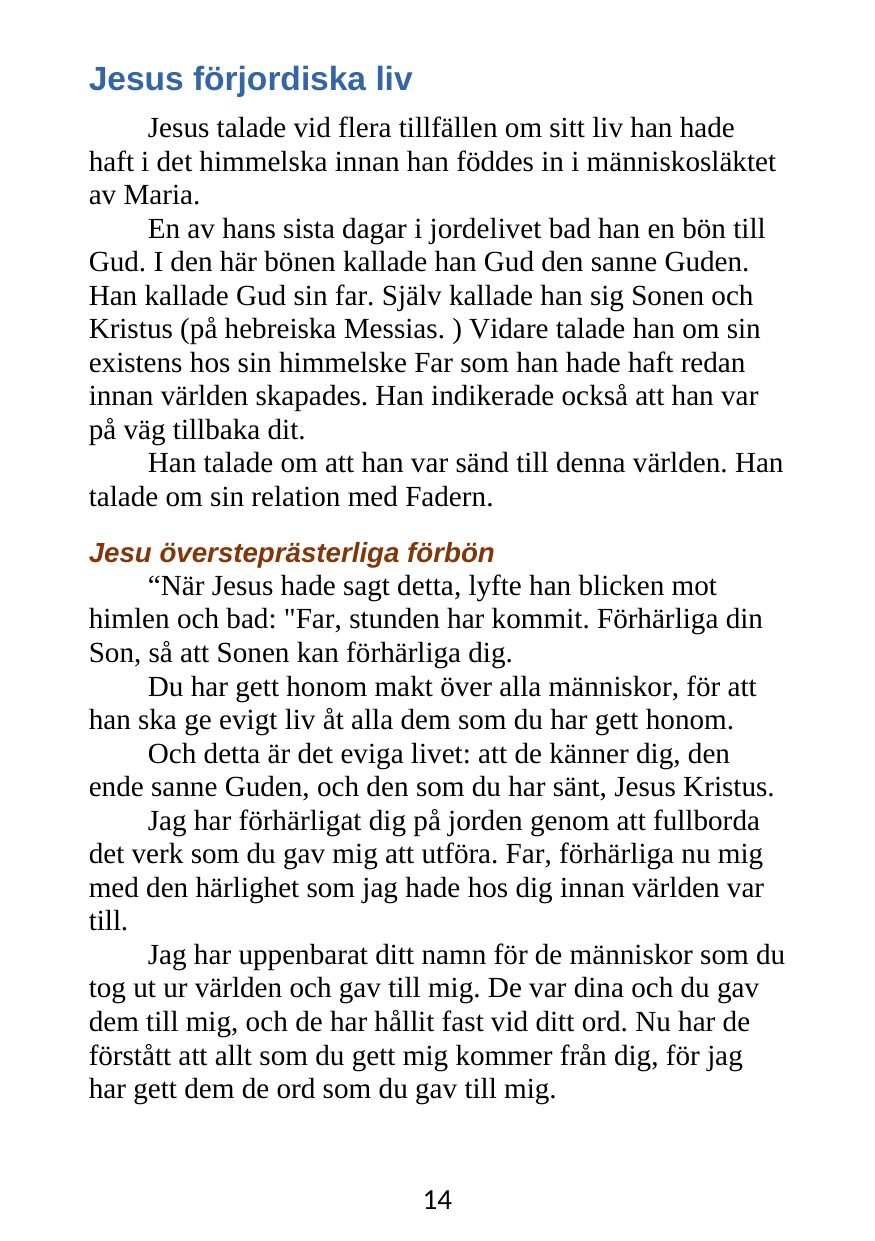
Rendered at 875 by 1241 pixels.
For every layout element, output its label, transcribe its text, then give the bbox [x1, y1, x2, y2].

text “‭‭När Jesus hade sagt detta, lyfte han blicken mot himlen och bad: "Far, stunden har kommit. Förhärliga din Son, så att Sonen kan förhärliga dig. [88, 568, 786, 669]
text Jesus talade vid flera tillfällen om sitt liv han hade haft i det himmelska innan han föddes in i människosläktet av Maria. [88, 110, 786, 211]
text En av hans sista dagar i jordelivet bad han en bön till Gud. I den här bönen kallade han Gud den sanne Guden. Han kallade Gud sin far. Själv kallade han sig Sonen och Kristus (på hebreiska Messias. ) Vidare talade han om sin existens hos sin himmelske Far som han hade haft redan innan världen skapades. Han indikerade också att han var på väg tillbaka dit. [88, 211, 786, 446]
subtitle Jesu översteprästerliga förbön [88, 536, 786, 568]
text ‭Du har gett honom makt över alla människor, för att han ska ge evigt liv åt alla dem som du har gett honom. [88, 669, 786, 736]
text ‭Och detta är det eviga livet: att de känner dig, den ende sanne Guden, och den som du har sänt, Jesus Kristus. ‭ [88, 736, 786, 803]
text Jag har förhärligat dig på jorden genom att fullborda det verk som du gav mig att utföra. ‭Far, förhärliga nu mig med den härlighet som jag hade hos dig innan världen var till. ‭ [88, 803, 786, 937]
subtitle Jesus förjordiska liv [88, 59, 786, 98]
text Jag har uppenbarat ditt namn för de människor som du tog ut ur världen och gav till mig. De var dina och du gav dem till mig, och de har hållit fast vid ditt ord. ‭Nu har de förstått att allt som du gett mig kommer från dig, ‭för jag har gett dem de ord som du gav till mig. [88, 937, 786, 1105]
text Han talade om att han var sänd till denna världen. Han talade om sin relation med Fadern. [88, 446, 786, 513]
